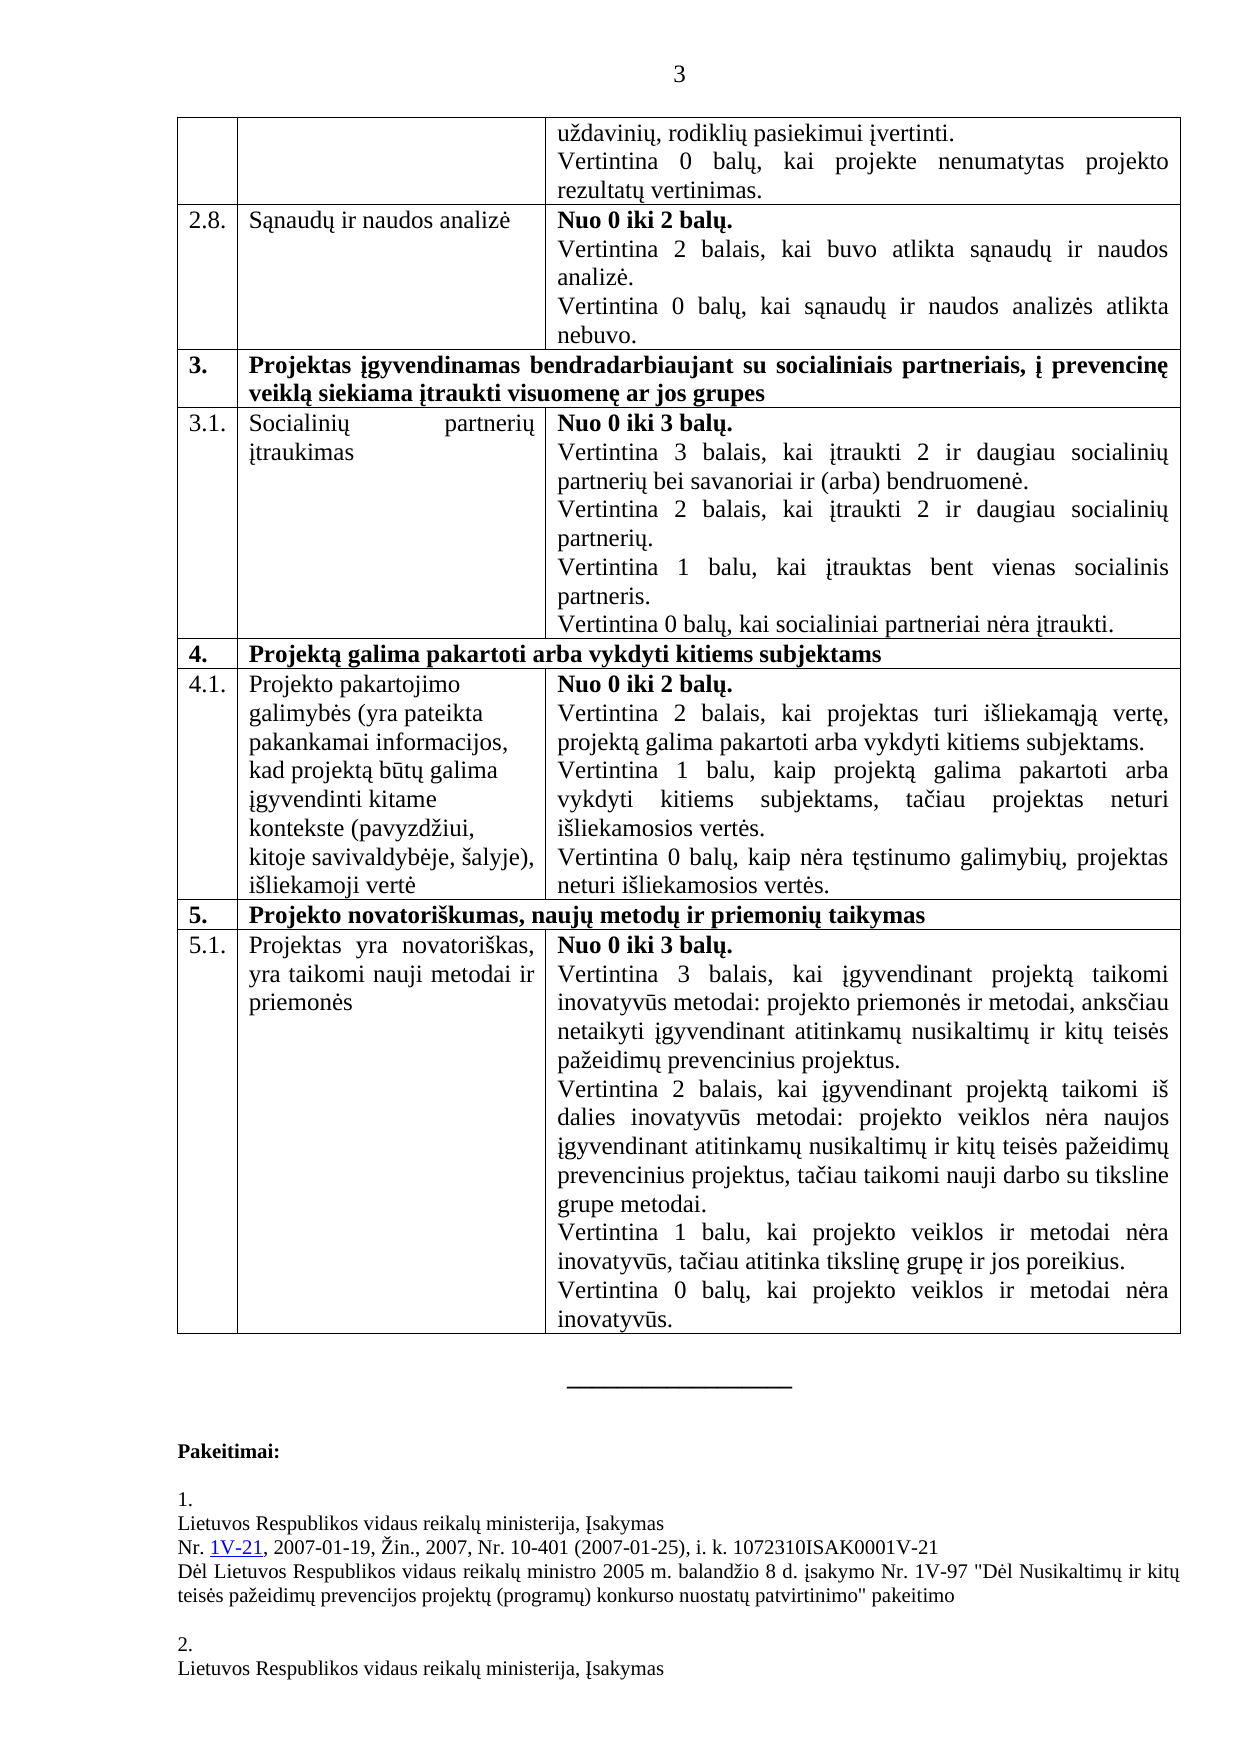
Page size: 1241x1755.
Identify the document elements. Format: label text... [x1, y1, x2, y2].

table_cell Nuo 0 iki 3 balų. Vertintina 3 balais, kai įgyvendinant projektą taikomi inovatyvūs metodai: projekto priemonės ir metodai, anksčiau netaikyti įgyvendinant atitinkamų nusikaltimų ir kitų teisės pažeidimų prevencinius projektus. Vertintina 2 balais, kai įgyvendinant projektą taikomi iš dalies inovatyvūs metodai: projekto veiklos nėra naujos įgyvendinant atitinkamų nusikaltimų ir kitų teisės pažeidimų prevencinius projektus, tačiau taikomi nauji darbo su tiksline grupe metodai. Vertintina 1 balu, kai projekto veiklos ir metodai nėra inovatyvūs, tačiau atitinka tikslinę grupę ir jos poreikius. Vertintina 0 balų, kai projekto veiklos ir metodai nėra inovatyvūs. [546, 930, 1180, 1332]
table_cell 2.8. [178, 205, 237, 349]
table_cell uždavinių, rodiklių pasiekimui įvertinti. Vertintina 0 balų, kai projekte nenumatytas projekto rezultatų vertinimas. [546, 118, 1180, 204]
table_cell Projekto novatoriškumas, naujų metodų ir priemonių taikymas [238, 900, 1180, 929]
table_cell Projekto pakartojimo galimybės (yra pateikta pakankamai informacijos, kad projektą būtų galima įgyvendinti kitame kontekste (pavyzdžiui, kitoje savivaldybėje, šalyje), išliekamoji vertė [238, 669, 545, 899]
text Lietuvos Respublikos vidaus reikalų ministerija, Įsakymas [177, 1511, 1181, 1535]
table_cell Sąnaudų ir naudos analizė [238, 205, 545, 349]
table_cell 3.1. [178, 408, 237, 638]
table_cell Nuo 0 iki 2 balų. Vertintina 2 balais, kai projektas turi išliekamąją vertę, projektą galima pakartoti arba vykdyti kitiems subjektams. Vertintina 1 balu, kaip projektą galima pakartoti arba vykdyti kitiems subjektams, tačiau projektas neturi išliekamosios vertės. Vertintina 0 balų, kaip nėra tęstinumo galimybių, projektas neturi išliekamosios vertės. [546, 669, 1180, 899]
table_cell 3. [178, 350, 237, 407]
table_cell 4. [178, 639, 237, 668]
table_cell Nuo 0 iki 2 balų. Vertintina 2 balais, kai buvo atlikta sąnaudų ir naudos analizė. Vertintina 0 balų, kai sąnaudų ir naudos analizės atlikta nebuvo. [546, 205, 1180, 349]
table_cell Projektas įgyvendinamas bendradarbiaujant su socialiniais partneriais, į prevencinę veiklą siekiama įtraukti visuomenę ar jos grupes [238, 350, 1180, 407]
text Nr. 1V-21, 2007-01-19, Žin., 2007, Nr. 10-401 (2007-01-25), i. k. 1072310ISAK0001V-21 [177, 1535, 1181, 1559]
table_cell [178, 118, 237, 204]
table_cell Nuo 0 iki 3 balų. Vertintina 3 balais, kai įtraukti 2 ir daugiau socialinių partnerių bei savanoriai ir (arba) bendruomenė. Vertintina 2 balais, kai įtraukti 2 ir daugiau socialinių partnerių. Vertintina 1 balu, kai įtrauktas bent vienas socialinis partneris. Vertintina 0 balų, kai socialiniai partneriai nėra įtraukti. [546, 408, 1180, 638]
table_cell Projektą galima pakartoti arba vykdyti kitiems subjektams [238, 639, 1180, 668]
table_cell Socialinių partnerių įtraukimas [238, 408, 545, 638]
table_cell 5. [178, 900, 237, 929]
text __________________ [177, 1362, 1181, 1391]
text Pakeitimai: [177, 1439, 1181, 1463]
text Lietuvos Respublikos vidaus reikalų ministerija, Įsakymas [177, 1656, 1181, 1680]
table_cell 5.1. [178, 930, 237, 1332]
table_cell [238, 118, 545, 204]
table_cell 4.1. [178, 669, 237, 899]
text 1. [177, 1487, 1181, 1511]
table_cell Projektas yra novatoriškas, yra taikomi nauji metodai ir priemonės [238, 930, 545, 1332]
text 2. [177, 1632, 1181, 1656]
text Dėl Lietuvos Respublikos vidaus reikalų ministro 2005 m. balandžio 8 d. įsakymo Nr. 1V-97 "Dėl Nusikaltimų ir kitų teisės pažeidimų prevencijos projektų (programų) konkurso nuostatų patvirtinimo" pakeitimo [177, 1559, 1181, 1607]
